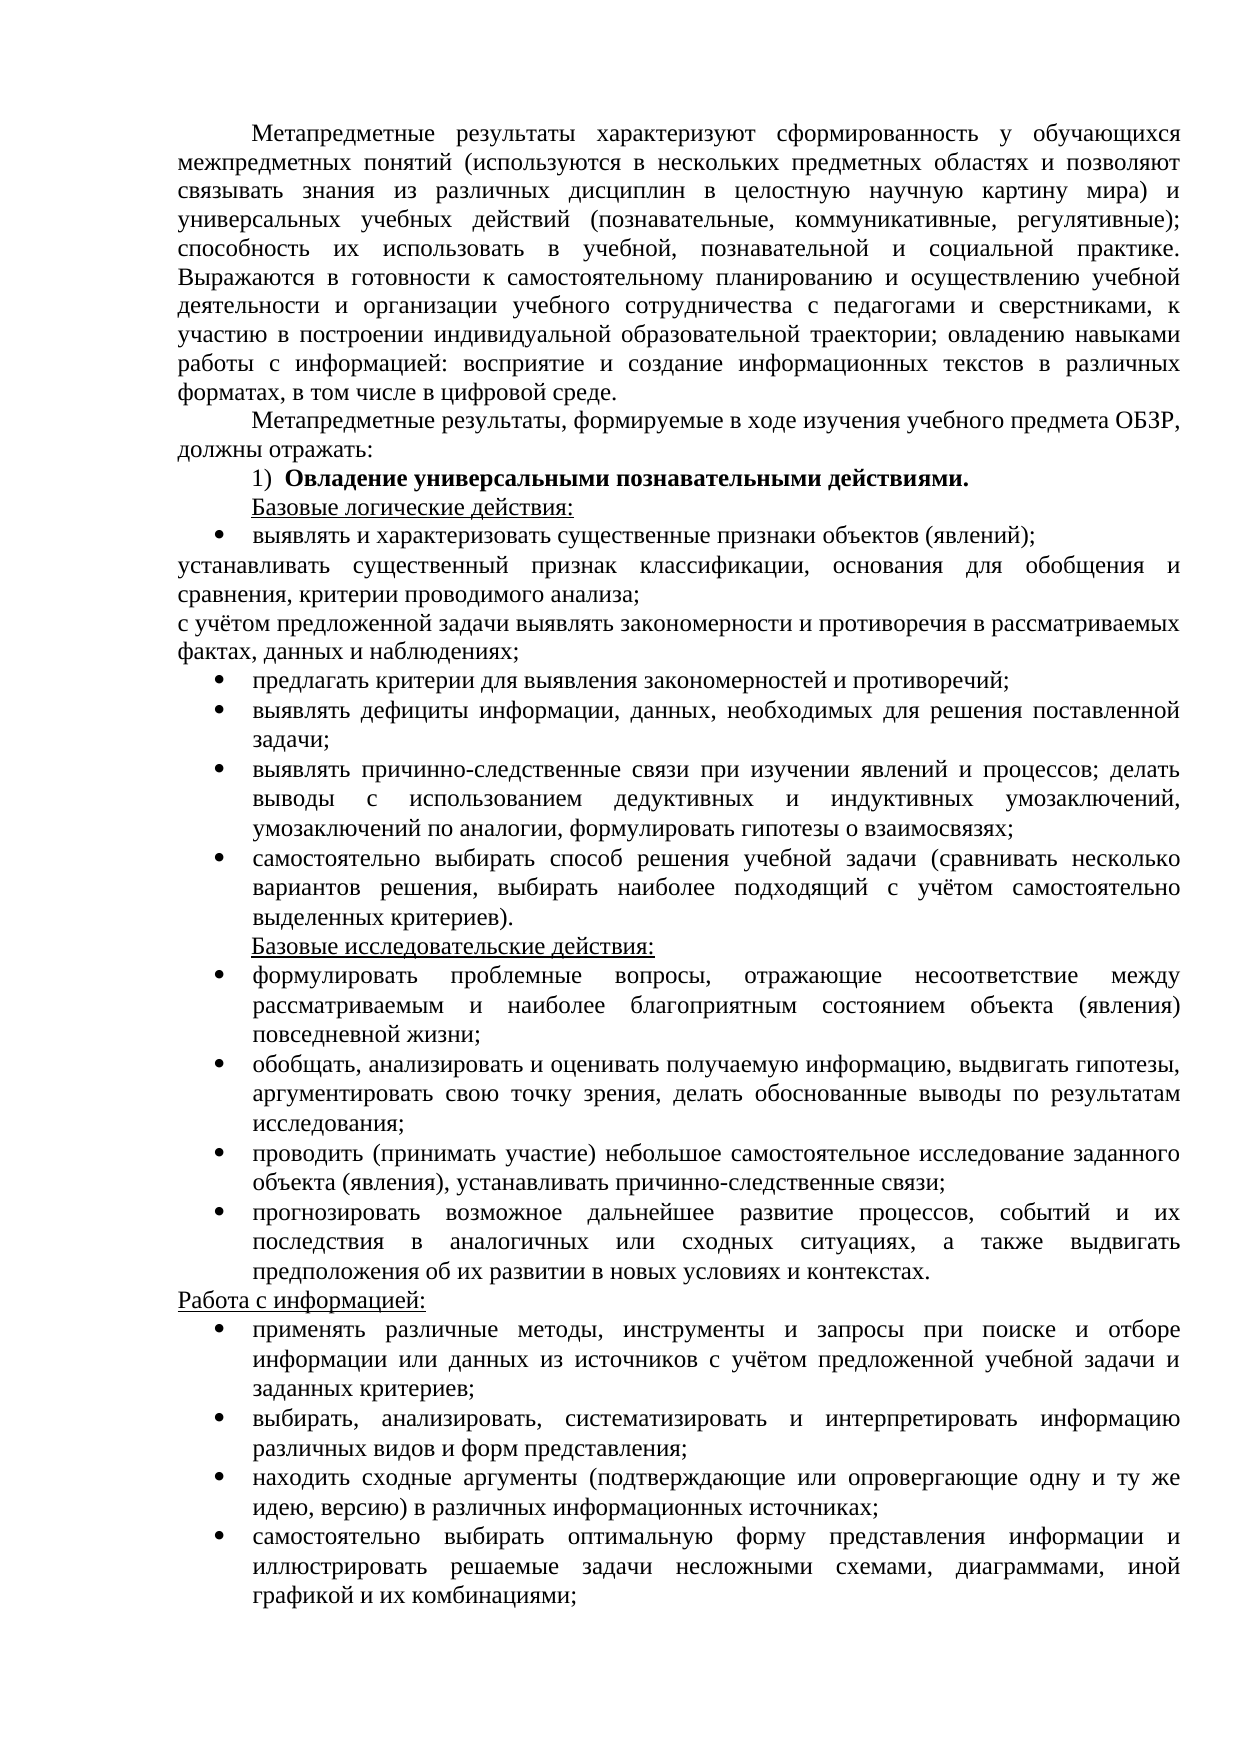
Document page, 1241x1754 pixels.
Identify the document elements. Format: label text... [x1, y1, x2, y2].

text с учётом предложенной задачи выявлять закономерности и противоречия в рассматриваемых фактах, данных и наблюдениях; [177, 608, 1181, 665]
text Базовые логические действия: [177, 492, 1181, 521]
list выбирать, анализировать, систематизировать и интерпретировать информацию различных видов и форм представления; [215, 1403, 1181, 1461]
list выявлять дефициты информации, данных, необходимых для решения поставленной задачи; [215, 695, 1181, 753]
list выявлять причинно-следственные связи при изучении явлений и процессов; делать выводы с использованием дедуктивных и индуктивных умозаключений, умозаключений по аналогии, формулировать гипотезы о взаимосвязях; [215, 754, 1181, 842]
list применять различные методы, инструменты и запросы при поиске и отборе информации или данных из источников с учётом предложенной учебной задачи и заданных критериев; [215, 1314, 1181, 1402]
list обобщать, анализировать и оценивать получаемую информацию, выдвигать гипотезы, аргументировать свою точку зрения, делать обоснованные выводы по результатам исследования; [215, 1049, 1181, 1137]
list выявлять и характеризовать существенные признаки объектов (явлений); [215, 521, 1181, 549]
text 1) Овладение универсальными познавательными действи­ями. [177, 463, 1181, 492]
text Метапредметные результаты характеризуют сформированность у обучающихся межпредметных понятий (используются в нескольких предметных областях и позволяют связывать знания из различных дисциплин в целостную научную картину мира) и универсальных учебных действий (познавательные, коммуникативные, регулятивные); способность их использовать в учебной, познавательной и социальной практике. Выражаются в готовности к самостоятельному планированию и осуществлению учебной деятельности и организации учебного сотрудничества с педагогами и сверстниками, к участию в построении индивидуальной образовательной траектории; овладению навыками работы с информацией: восприятие и создание информационных текстов в различных форматах, в том числе в цифровой среде. [177, 118, 1181, 406]
list самостоятельно выбирать оптимальную форму представления информации и иллюстрировать решаемые задачи несложными схемами, диаграммами, иной графикой и их комбина­циями; [215, 1521, 1181, 1609]
text Базовые исследовательские действия: [177, 931, 1181, 960]
list самостоятельно выбирать способ решения учебной задачи (сравнивать несколько вариантов решения, выбирать наиболее подходящий с учётом самостоятельно выделенных критериев). [215, 843, 1181, 931]
list прогнозировать возможное дальнейшее развитие процессов, событий и их последствия в аналогичных или сходных ситуациях, а также выдвигать предположения об их развитии в новых условиях и контекстах. [215, 1197, 1181, 1285]
list находить сходные аргументы (подтверждающие или опровергающие одну и ту же идею, версию) в различных информационных источниках; [215, 1462, 1181, 1521]
list формулировать проблемные вопросы, отражающие несоответствие между рассматриваемым и наиболее благоприятным состоянием объекта (явления) повседневной жизни; [215, 960, 1181, 1048]
text устанавливать существенный признак классификации, основания для обобщения и сравнения, критерии проводимого анализа; [177, 550, 1181, 608]
list предлагать критерии для выявления закономерностей и противоречий; [215, 665, 1181, 694]
text Работа с информацией: [177, 1286, 1181, 1314]
text Метапредметные результаты, формируемые в ходе изучения учебного предмета ОБЗР, должны отражать: [177, 406, 1181, 463]
list проводить (принимать участие) небольшое самостоятельное исследование заданного объекта (явления), устанавливать причинно-следственные связи; [215, 1138, 1181, 1196]
